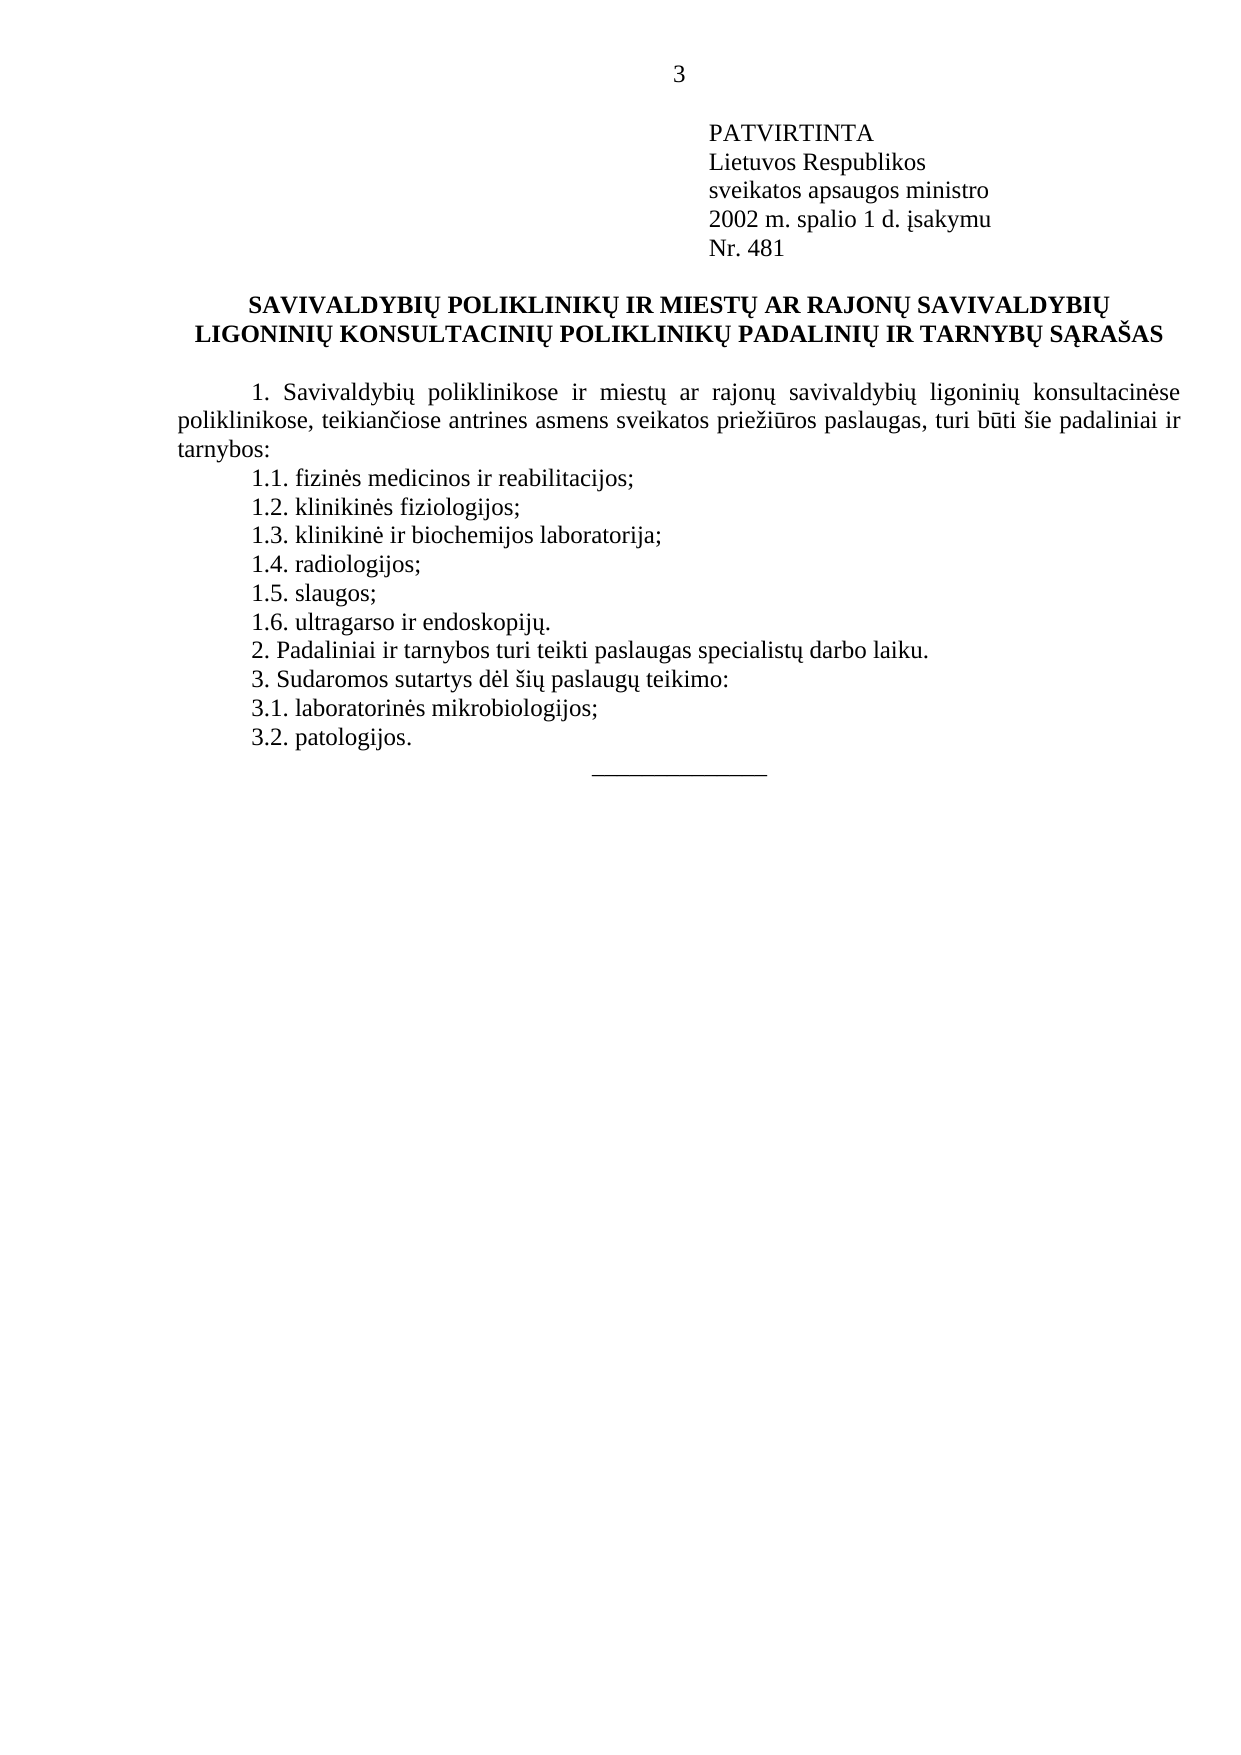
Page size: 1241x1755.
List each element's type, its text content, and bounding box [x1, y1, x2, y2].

text 1.1. fizinės medicinos ir reabilitacijos; [177, 463, 1181, 492]
text 2. Padaliniai ir tarnybos turi teikti paslaugas specialistų darbo laiku. [177, 636, 1181, 664]
text 1.5. slaugos; [177, 578, 1181, 607]
text 1.6. ultragarso ir endoskopijų. [177, 607, 1181, 636]
text ______________ [177, 751, 1181, 779]
text 1.2. klinikinės fiziologijos; [177, 492, 1181, 521]
text 1.3. klinikinė ir biochemijos laboratorija; [177, 521, 1181, 549]
text 1. Savivaldybių poliklinikose ir miestų ar rajonų savivaldybių ligoninių konsultacinėse poliklinikose, teikiančiose antrines asmens sveikatos priežiūros paslaugas, turi būti šie padaliniai ir tarnybos: [177, 377, 1181, 463]
text SAVIVALDYBIŲ POLIKLINIKŲ IR MIESTŲ AR RAJONŲ SAVIVALDYBIŲ LIGONINIŲ KONSULTACINIŲ POLIKLINIKŲ PADALINIŲ IR TARNYBŲ SĄRAŠAS [177, 291, 1181, 348]
text 1.4. radiologijos; [177, 549, 1181, 578]
text PATVIRTINTA [709, 118, 1181, 147]
text Lietuvos Respublikos [177, 147, 1181, 176]
text 3.2. patologijos. [177, 722, 1181, 751]
text sveikatos apsaugos ministro [177, 176, 1181, 204]
text 3. Sudaromos sutartys dėl šių paslaugų teikimo: [177, 664, 1181, 693]
text 2002 m. spalio 1 d. įsakymu [177, 204, 1181, 233]
text 3.1. laboratorinės mikrobiologijos; [177, 693, 1181, 722]
text Nr. 481 [177, 233, 1181, 262]
